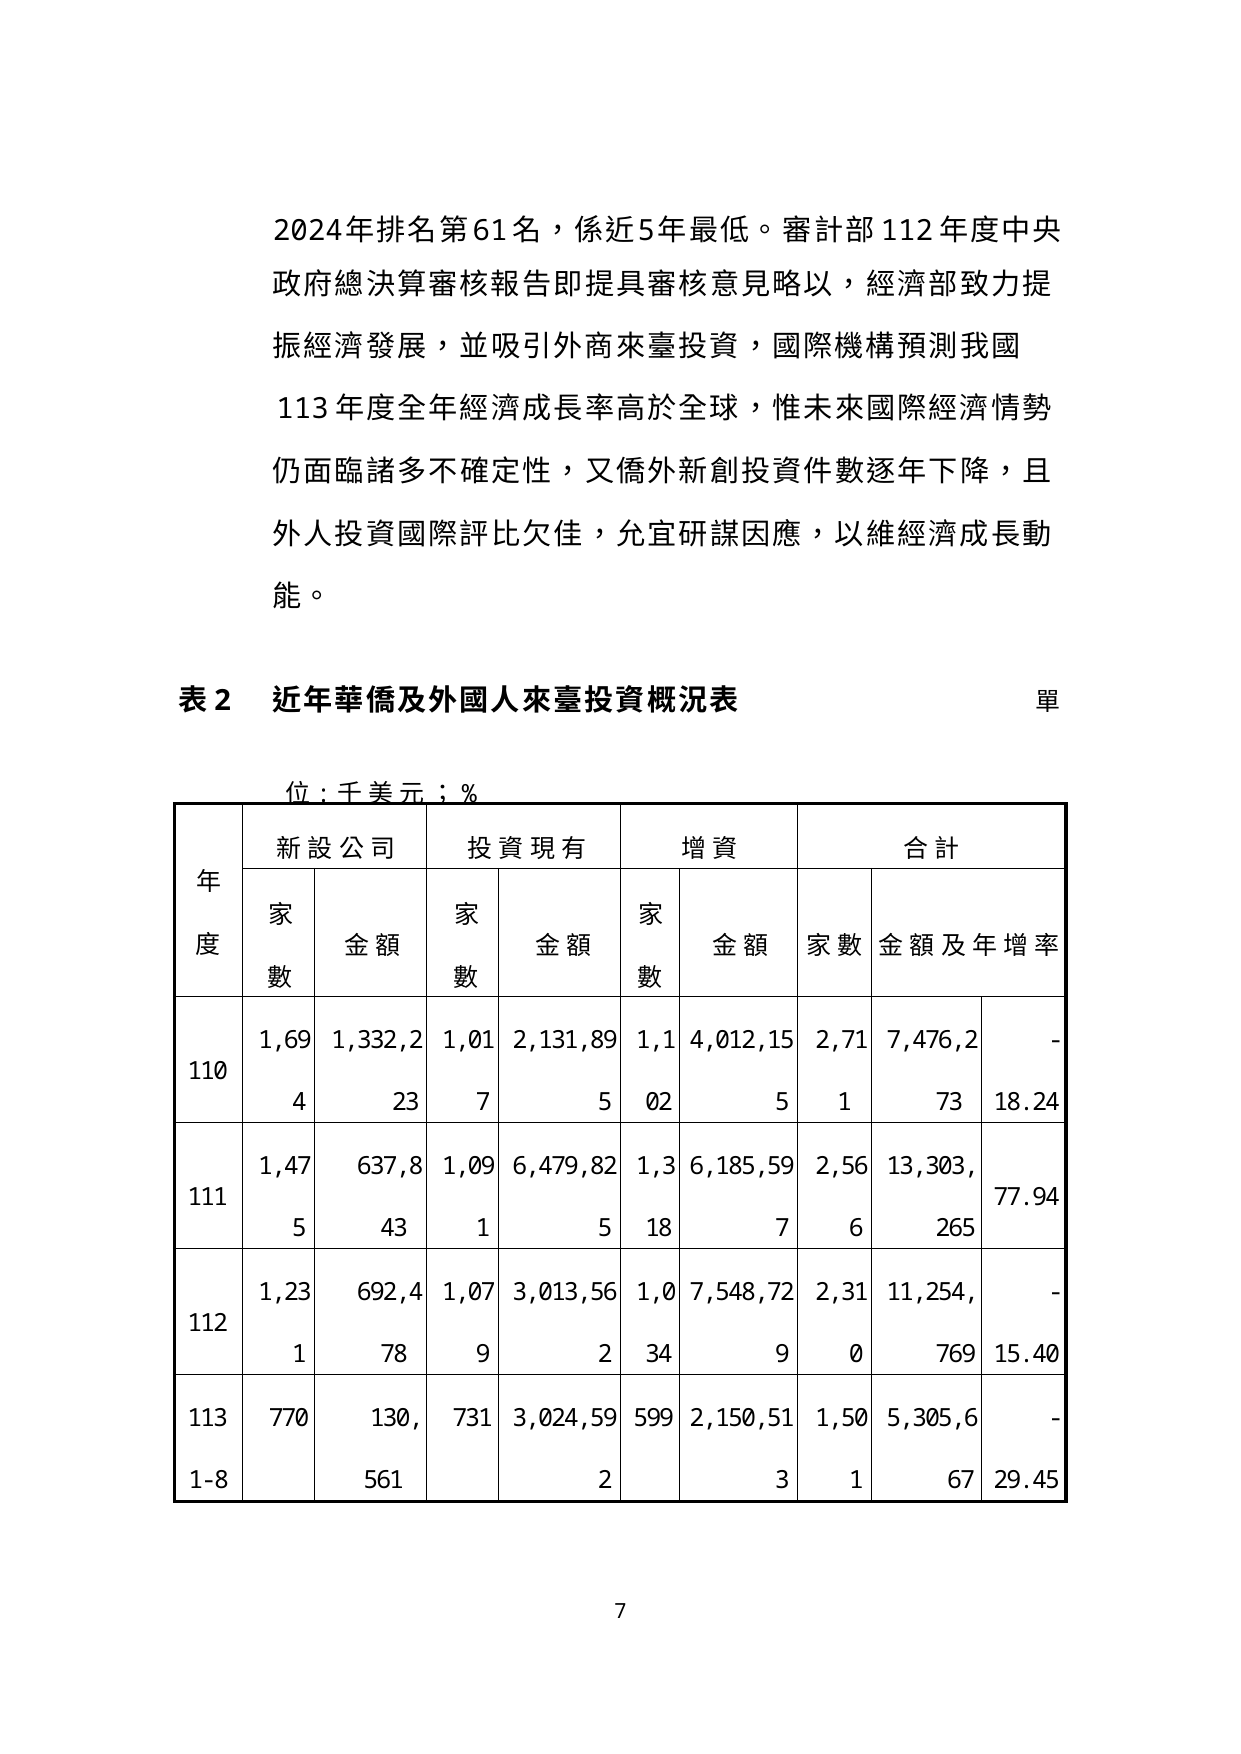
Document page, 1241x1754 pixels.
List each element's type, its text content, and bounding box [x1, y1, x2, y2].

table_cell -18.24 [982, 997, 1064, 1122]
table_cell 5,305,667 [872, 1375, 981, 1500]
table_cell 1,694 [243, 997, 314, 1122]
table_cell 家數 [243, 869, 314, 996]
table_cell 1,475 [243, 1123, 314, 1248]
table_cell 4,012,155 [680, 997, 797, 1122]
table_header 新設公司 [243, 805, 426, 868]
table_header 合計 [798, 805, 1064, 868]
table_cell 1,332,223 [315, 997, 426, 1122]
table_cell 家數 [798, 869, 871, 996]
table_cell 2,150,513 [680, 1375, 797, 1500]
table_cell 1,501 [798, 1375, 871, 1500]
table_cell 3,024,592 [499, 1375, 620, 1500]
table_cell -15.40 [982, 1249, 1064, 1374]
table_cell 1,017 [427, 997, 498, 1122]
table_cell 112 [176, 1249, 242, 1374]
table_cell 130,561 [315, 1375, 426, 1500]
table_cell 731 [427, 1375, 498, 1500]
table_cell 金額 [499, 869, 620, 996]
table_cell 1,102 [621, 997, 679, 1122]
table_cell 110 [176, 997, 242, 1122]
table_cell 3,013,562 [499, 1249, 620, 1374]
table_cell 家數 [427, 869, 498, 996]
table_cell 金額 [315, 869, 426, 996]
table_cell 1,034 [621, 1249, 679, 1374]
table_cell 637,843 [315, 1123, 426, 1248]
table_cell 1,231 [243, 1249, 314, 1374]
table_cell 77.94 [982, 1123, 1064, 1248]
table_cell 金額及年增率 [872, 869, 1064, 996]
table_header 投資現有 [427, 805, 620, 868]
table_cell 113 1-8 [176, 1375, 242, 1500]
table_cell 1,079 [427, 1249, 498, 1374]
text 另依據瑞士洛桑國際管理學院IMD於2024年6月公布「2024年IMD世界競爭力年報」(IMD World Competitiveness Yearbook），我國在67個受評比國家中，排名第8名，「經濟表現」第26名，滑落6名，其中外人直接投資存量(占GDP百分比)近5年均列劣勢項目，2024年排名第61名，係近5年最低。審計部112年度中央政府總決算審核報告即提具審核意見略以，經濟部致力提振經濟發展，並吸引外商來臺投資，國際機構預測我國113年度全年經濟成長率高於全球，惟未來國際經濟情勢仍面臨諸多不確定性，又僑外新創投資件數逐年下降，且外人投資國際評比欠佳，允宜研謀因應，以維經濟成長動能。 [266, 177, 1063, 615]
table_cell 770 [243, 1375, 314, 1500]
table_cell 13,303,265 [872, 1123, 981, 1248]
table_cell 1,091 [427, 1123, 498, 1248]
table_cell 692,478 [315, 1249, 426, 1374]
text 表2 近年華僑及外國人來臺投資概況表 單位:千美元；% [177, 615, 1063, 802]
table_header 增資 [621, 805, 797, 868]
table_cell 7,548,729 [680, 1249, 797, 1374]
table_cell 2,310 [798, 1249, 871, 1374]
table_cell 11,254,769 [872, 1249, 981, 1374]
table_cell 111 [176, 1123, 242, 1248]
table_cell 6,185,597 [680, 1123, 797, 1248]
table_cell 7,476,273 [872, 997, 981, 1122]
table_cell 1,318 [621, 1123, 679, 1248]
table_cell 金額 [680, 869, 797, 996]
table_cell 599 [621, 1375, 679, 1500]
table_cell 6,479,825 [499, 1123, 620, 1248]
table_header 年度 [176, 805, 242, 996]
table_cell 家數 [621, 869, 679, 996]
table_cell 2,131,895 [499, 997, 620, 1122]
table_cell 2,711 [798, 997, 871, 1122]
table_cell -29.45 [982, 1375, 1064, 1500]
table_cell 2,566 [798, 1123, 871, 1248]
